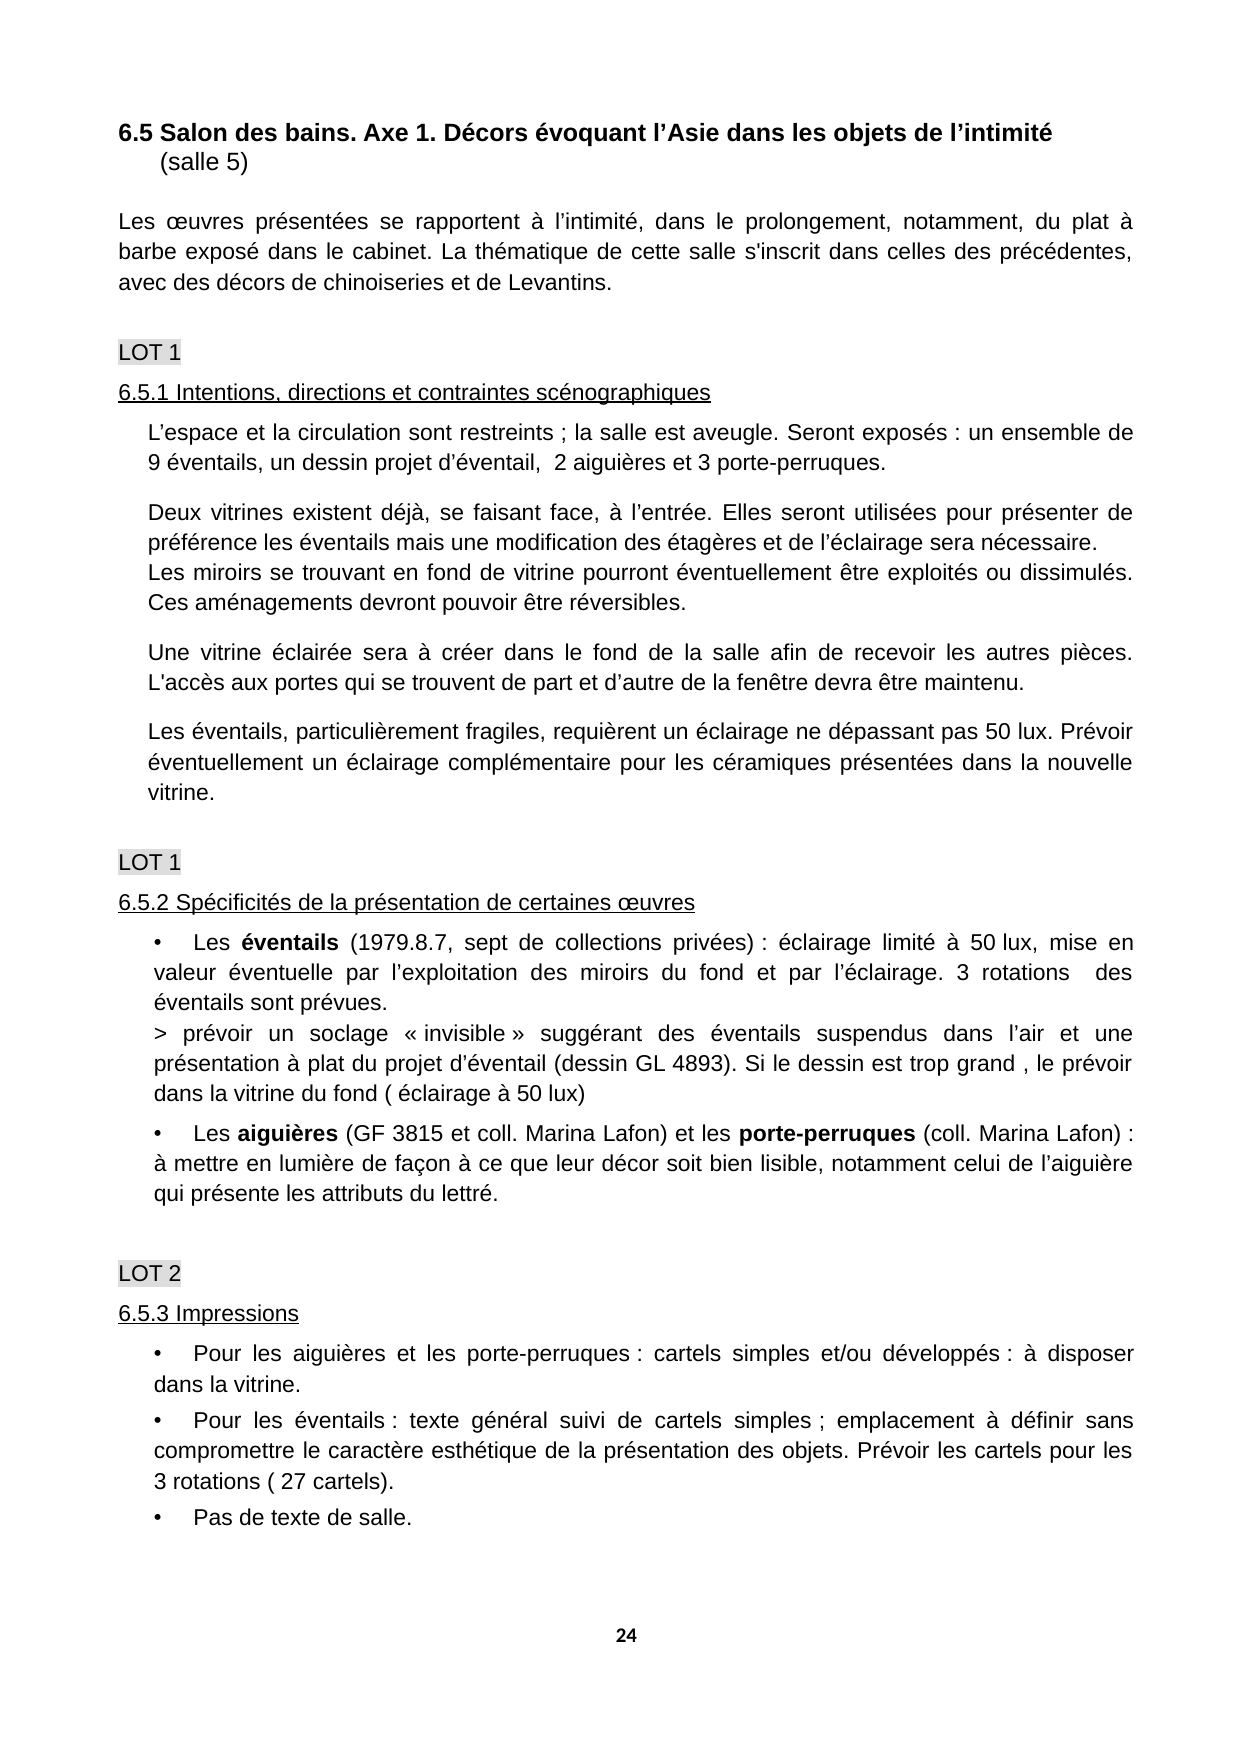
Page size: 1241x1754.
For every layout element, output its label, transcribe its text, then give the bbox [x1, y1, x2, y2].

text Les œuvres présentées se rapportent à l’intimité, dans le prolongement, notamment, du plat à barbe exposé dans le cabinet. La thématique de cette salle s'inscrit dans celles des précédentes, avec des décors de chinoiseries et de Levantins. [118, 208, 1134, 295]
text (salle 5) [159, 147, 1152, 176]
text Les miroirs se trouvant en fond de vitrine pourront éventuellement être exploités ou dissimulés. Ces aménagements devront pouvoir être réversibles. [148, 559, 1134, 615]
list Pour les aiguières et les porte-perruques : cartels simples et/ou développés : à disposer dans la vitrine. [153, 1340, 1134, 1397]
list Pour les éventails : texte général suivi de cartels simples ; emplacement à définir sans compromettre le caractère esthétique de la présentation des objets. Prévoir les cartels pour les 3 rotations ( 27 cartels). [153, 1407, 1134, 1494]
list Les éventails (1979.8.7, sept de collections privées) : éclairage limité à 50 lux, mise en valeur éventuelle par l’exploitation des miroirs du fond et par l’éclairage. 3 rotations des éventails sont prévues. [153, 929, 1134, 1016]
list Les aiguières (GF 3815 et coll. Marina Lafon) et les porte-perruques (coll. Marina Lafon) : à mettre en lumière de façon à ce que leur décor soit bien lisible, notamment celui de l’aiguière qui présente les attributs du lettré. [153, 1120, 1134, 1207]
text Deux vitrines existent déjà, se faisant face, à l’entrée. Elles seront utilisées pour présenter de préférence les éventails mais une modification des étagères et de l’éclairage sera nécessaire. [148, 498, 1134, 555]
text LOT 1 [118, 339, 1134, 365]
list Pas de texte de salle. [153, 1504, 1134, 1531]
text LOT 1 [118, 849, 1134, 875]
text L’espace et la circulation sont restreints ; la salle est aveugle. Seront exposés : un ensemble de 9 éventails, un dessin projet d’éventail, 2 aiguières et 3 porte-perruques. [148, 419, 1134, 475]
text 6.5.1 Intentions, directions et contraintes scénographiques [118, 379, 1134, 405]
text Les éventails, particulièrement fragiles, requièrent un éclairage ne dépassant pas 50 lux. Prévoir éventuellement un éclairage complémentaire pour les céramiques présentées dans la nouvelle vitrine. [148, 718, 1134, 805]
text 6.5.3 Impressions [118, 1300, 1134, 1327]
list > prévoir un soclage « invisible » suggérant des éventails suspendus dans l’air et une présentation à plat du projet d’éventail (dessin GL 4893). Si le dessin est trop grand , le prévoir dans la vitrine du fond ( éclairage à 50 lux) [153, 1019, 1134, 1106]
text LOT 2 [118, 1260, 1134, 1287]
list Une vitrine éclairée sera à créer dans le fond de la salle afin de recevoir les autres pièces. L'accès aux portes qui se trouvent de part et d’autre de la fenêtre devra être maintenu. [148, 638, 1134, 695]
text 6.5 Salon des bains. Axe 1. Décors évoquant l’Asie dans les objets de l’intimité [118, 118, 1152, 147]
text 6.5.2 Spécificités de la présentation de certaines œuvres [118, 889, 1134, 915]
